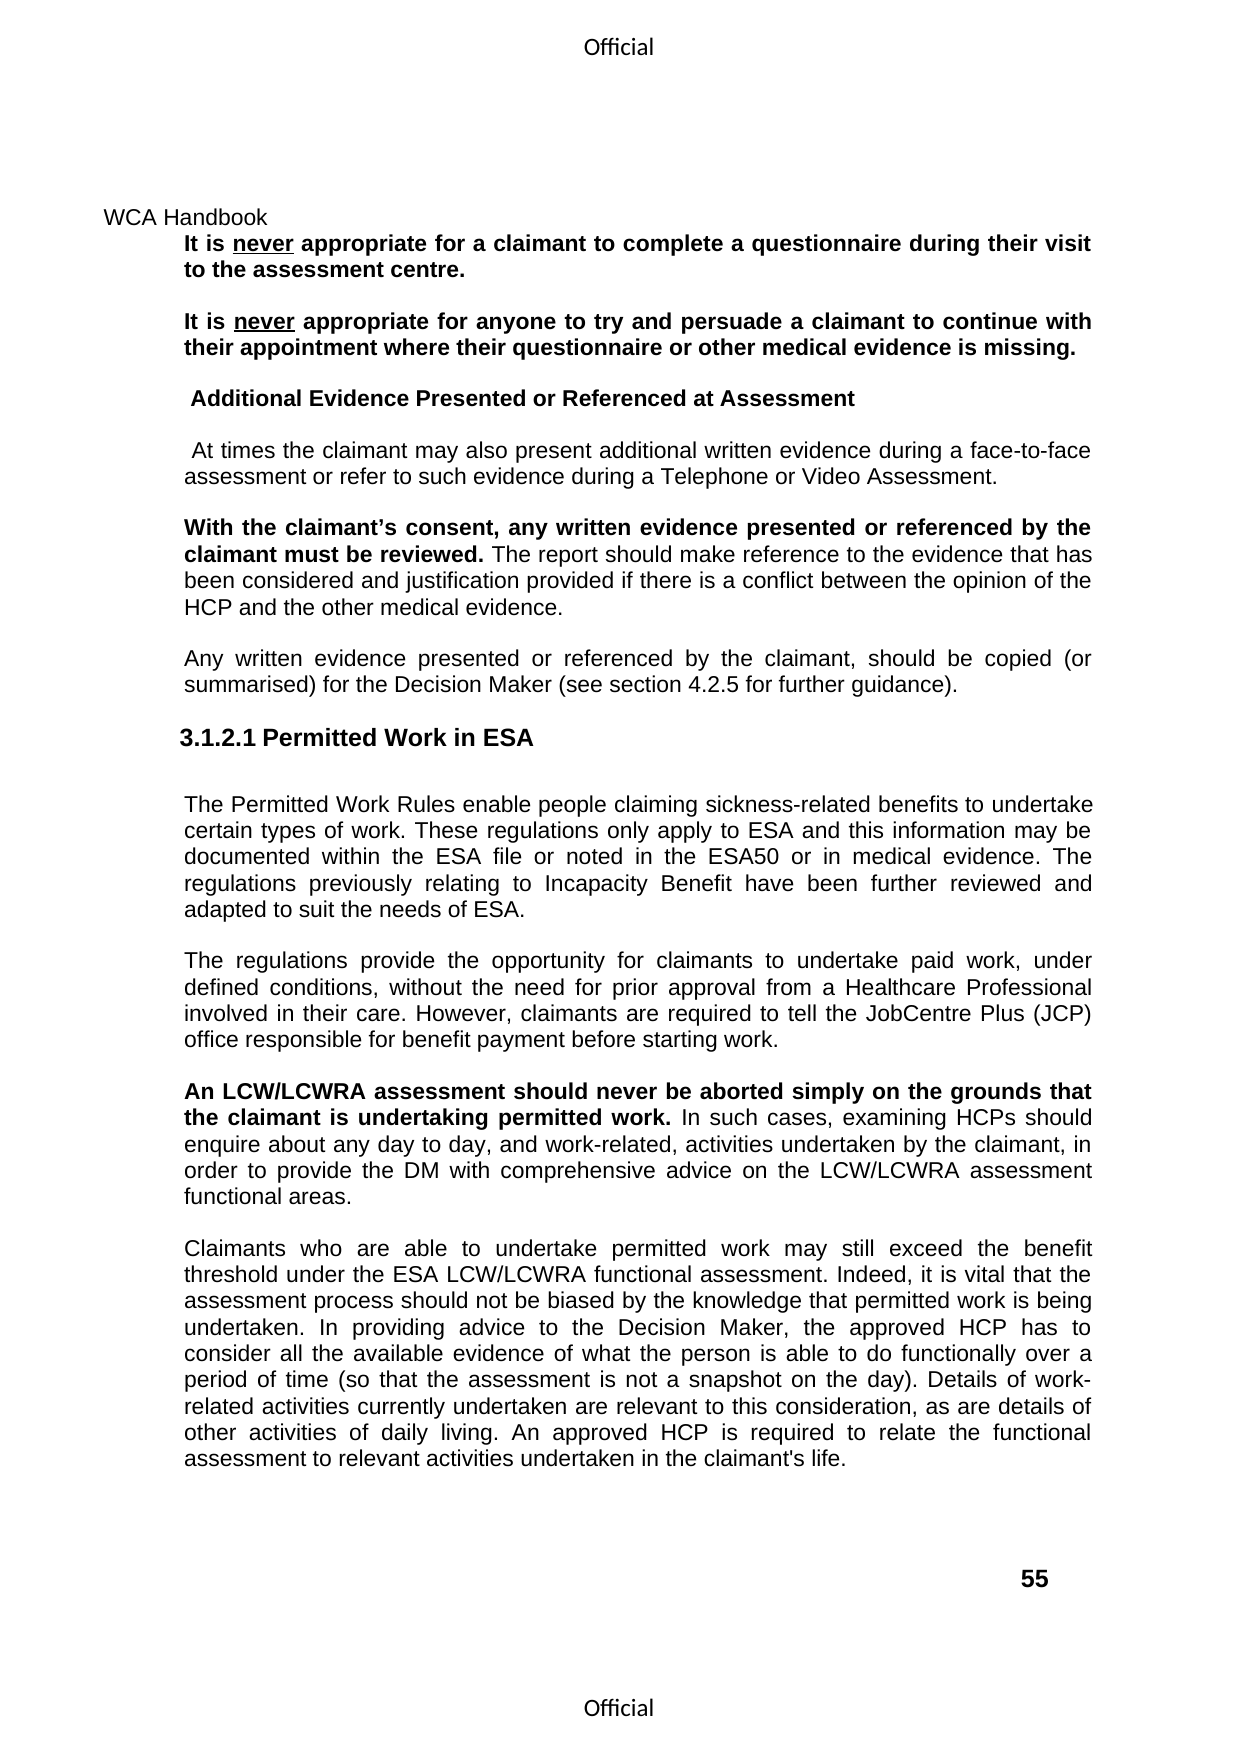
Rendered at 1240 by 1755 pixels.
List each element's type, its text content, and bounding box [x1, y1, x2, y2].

text With the claimant’s consent, any written evidence presented or referenced by the claimant must be reviewed. The report should make reference to the evidence that has been considered and justification provided if there is a conflict between the opinion of the HCP and the other medical evidence. [184, 514, 1093, 620]
text At times the claimant may also present additional written evidence during a face-to-face assessment or refer to such evidence during a Telephone or Video Assessment. [184, 437, 1093, 489]
text The regulations provide the opportunity for claimants to undertake paid work, under defined conditions, without the need for prior approval from a Healthcare Professional involved in their care. However, claimants are required to tell the JobCentre Plus (JCP) office responsible for benefit payment before starting work. [184, 947, 1093, 1053]
text Any written evidence presented or referenced by the claimant, should be copied (or summarised) for the Decision Maker (see section 4.2.5 for further guidance). [184, 645, 1093, 697]
text Additional Evidence Presented or Referenced at Assessment [184, 385, 1093, 412]
text It is never appropriate for a claimant to complete a questionnaire during their visit to the assessment centre. [184, 230, 1093, 283]
text It is never appropriate for anyone to try and persuade a claimant to continue with their appointment where their questionnaire or other medical evidence is missing. [184, 308, 1093, 360]
text An LCW/LCWRA assessment should never be aborted simply on the grounds that the claimant is undertaking permitted work. In such cases, examining HCPs should enquire about any day to day, and work-related, activities undertaken by the claimant, in order to provide the DM with comprehensive advice on the LCW/LCWRA assessment functional areas. [184, 1078, 1093, 1209]
text 3.1.2.1 Permitted Work in ESA [103, 722, 1211, 751]
text The Permitted Work Rules enable people claiming sickness-related benefits to undertake certain types of work. These regulations only apply to ESA and this information may be documented within the ESA file or noted in the ESA50 or in medical evidence. The regulations previously relating to Incapacity Benefit have been further reviewed and adapted to suit the needs of ESA. [184, 791, 1093, 922]
text Claimants who are able to undertake permitted work may still exceed the benefit threshold under the ESA LCW/LCWRA functional assessment. Indeed, it is vital that the assessment process should not be biased by the knowledge that permitted work is being undertaken. In providing advice to the Decision Maker, the approved HCP has to consider all the available evidence of what the person is able to do functionally over a period of time (so that the assessment is not a snapshot on the day). Details of work-related activities currently undertaken are relevant to this consideration, as are details of other activities of daily living. An approved HCP is required to relate the functional assessment to relevant activities undertaken in the claimant's life. [184, 1234, 1093, 1472]
